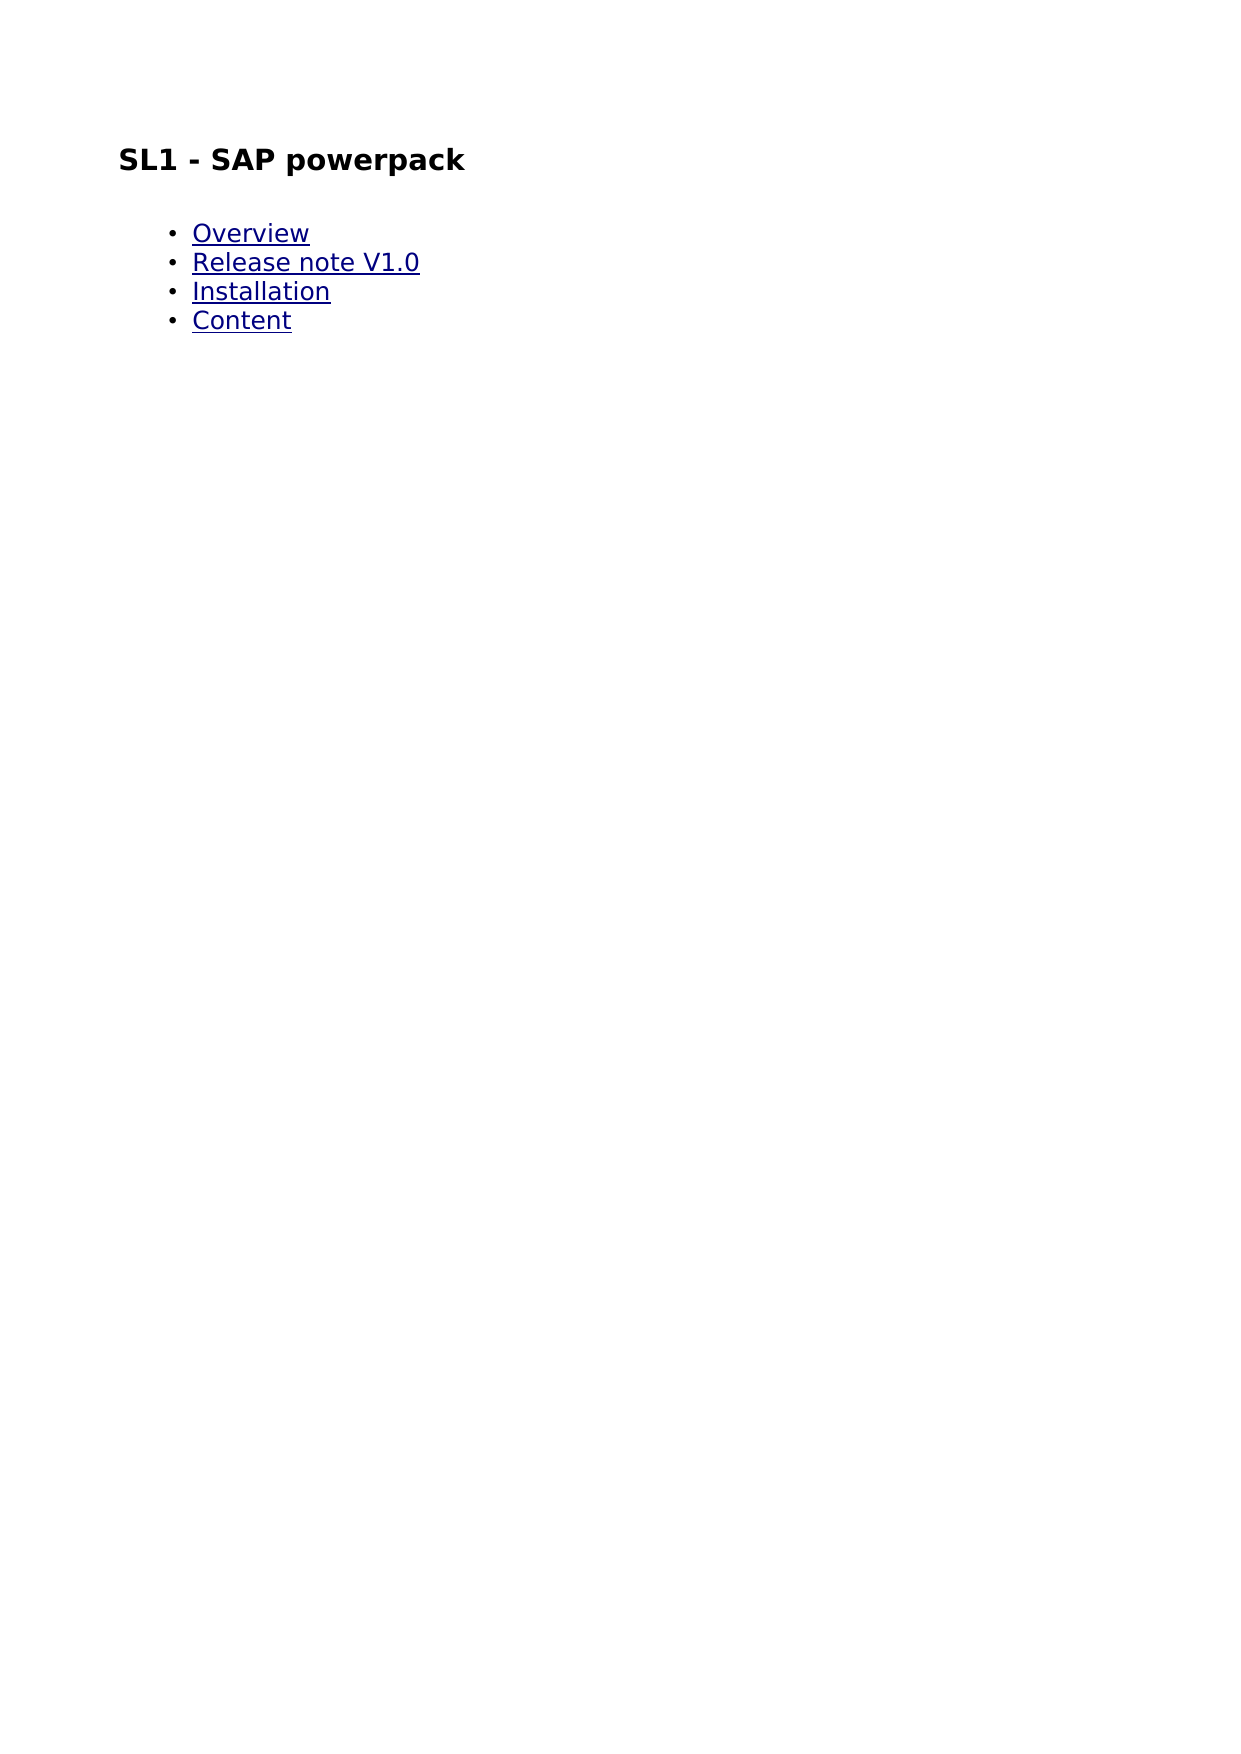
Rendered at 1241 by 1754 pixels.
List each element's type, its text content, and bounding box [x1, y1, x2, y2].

list Release note V1.0 [177, 248, 1122, 277]
list Content [177, 307, 1122, 336]
list Installation [177, 277, 1122, 307]
subtitle SL1 - SAP powerpack [118, 143, 1122, 177]
list Overview [177, 219, 1122, 248]
